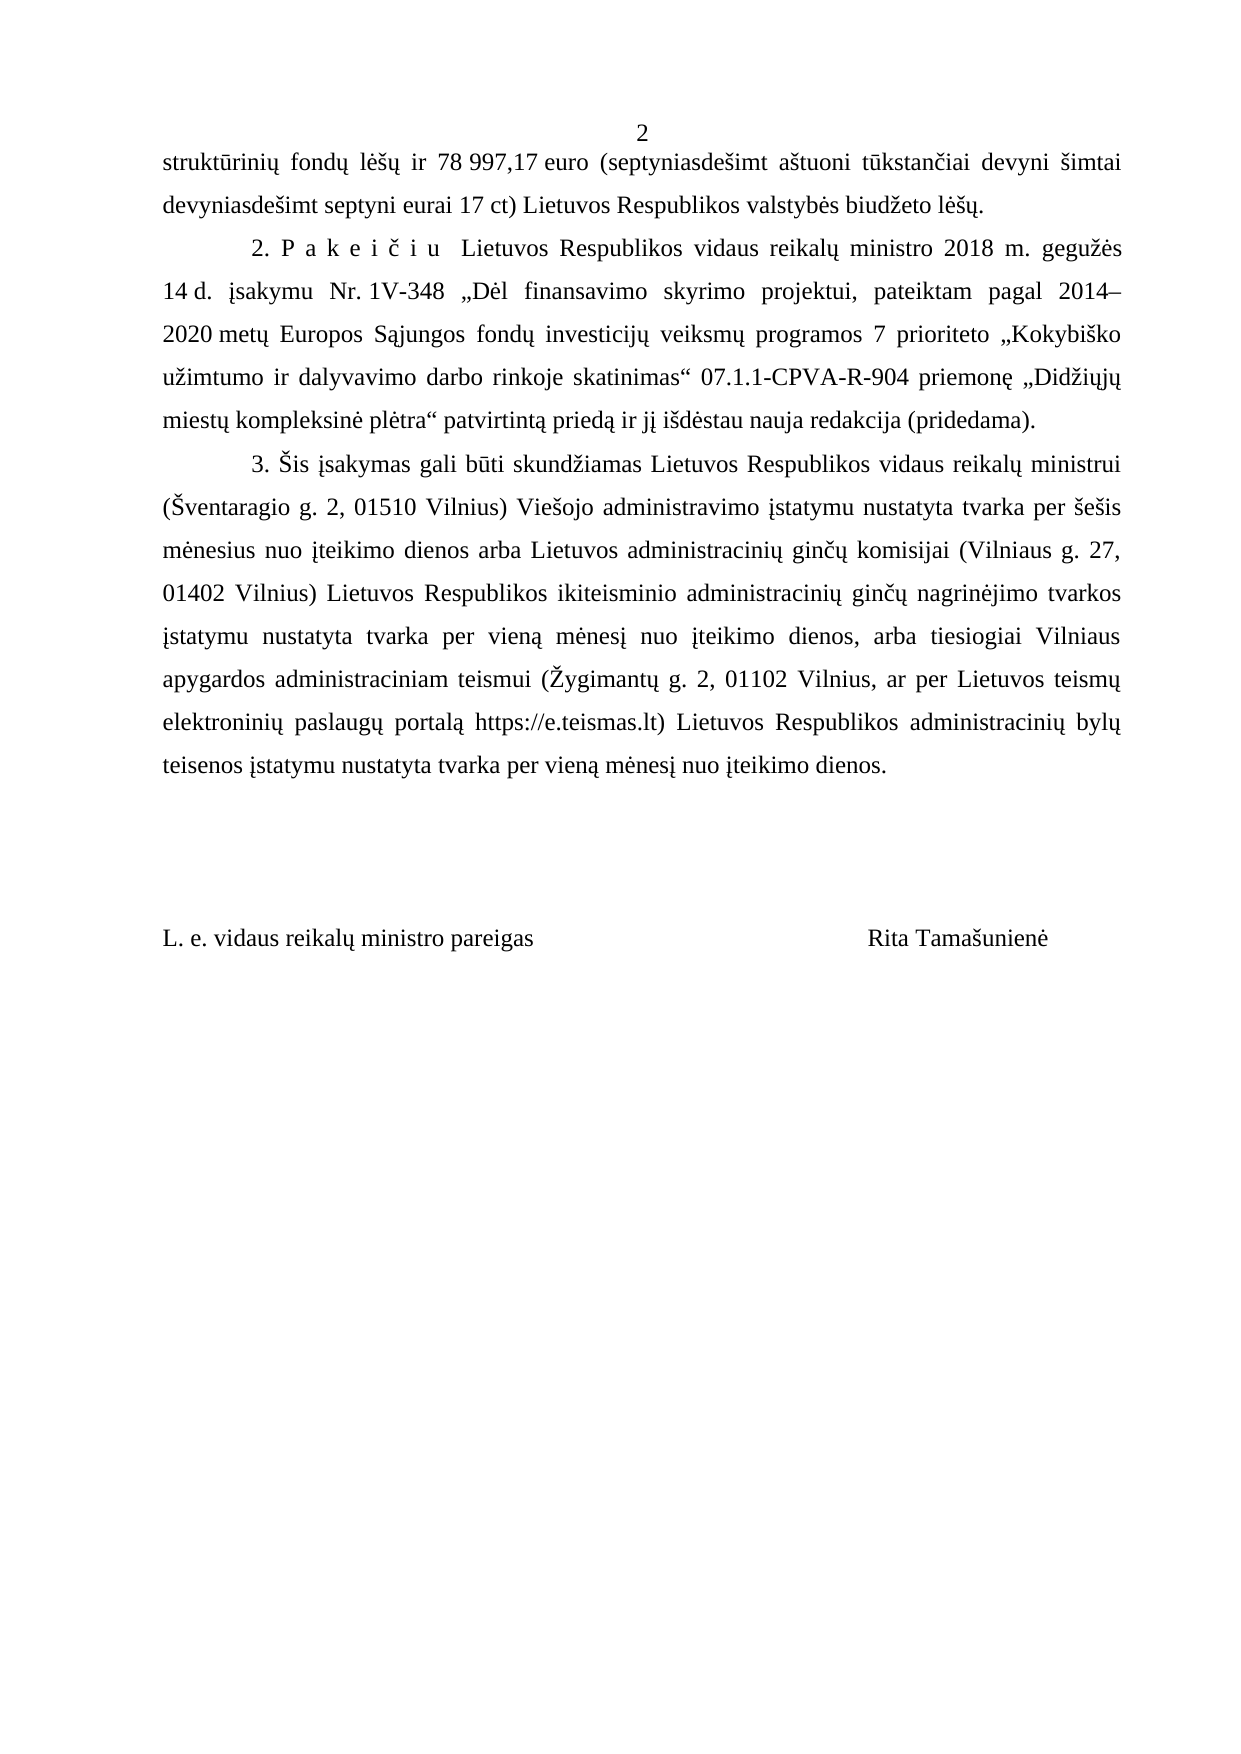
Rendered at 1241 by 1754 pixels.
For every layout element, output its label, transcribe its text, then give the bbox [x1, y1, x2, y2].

text 3. Šis įsakymas gali būti skundžiamas Lietuvos Respublikos vidaus reikalų ministrui (Šventaragio g. 2, 01510 Vilnius) Viešojo administravimo įstatymu nustatyta tvarka per šešis mėnesius nuo įteikimo dienos arba Lietuvos administracinių ginčų komisijai (Vilniaus g. 27, 01402 Vilnius) Lietuvos Respublikos ikiteisminio administracinių ginčų nagrinėjimo tvarkos įstatymu nustatyta tvarka per vieną mėnesį nuo įteikimo dienos, arba tiesiogiai Vilniaus apygardos administraciniam teismui (Žygimantų g. 2, 01102 Vilnius, ar per Lietuvos teismų elektroninių paslaugų portalą https://e.teismas.lt) Lietuvos Respublikos administracinių bylų teisenos įstatymu nustatyta tvarka per vieną mėnesį nuo įteikimo dienos. [162, 449, 1122, 779]
text L. e. vidaus reikalų ministro pareigas Rita Tamašunienė [162, 923, 1122, 952]
text struktūrinių fondų lėšų ir 78 997,17 euro (septyniasdešimt aštuoni tūkstančiai devyni šimtai devyniasdešimt septyni eurai 17 ct) Lietuvos Respublikos valstybės biudžeto lėšų. [162, 147, 1122, 219]
text 2. Pakeičiu Lietuvos Respublikos vidaus reikalų ministro 2018 m. gegužės 14 d. įsakymu Nr. 1V-348 „Dėl finansavimo skyrimo projektui, pateiktam pagal 2014–2020 metų Europos Sąjungos fondų investicijų veiksmų programos 7 prioriteto „Kokybiško užimtumo ir dalyvavimo darbo rinkoje skatinimas“ 07.1.1-CPVA-R-904 priemonę „Didžiųjų miestų kompleksinė plėtra“ patvirtintą priedą ir jį išdėstau nauja redakcija (pridedama). [162, 233, 1122, 434]
